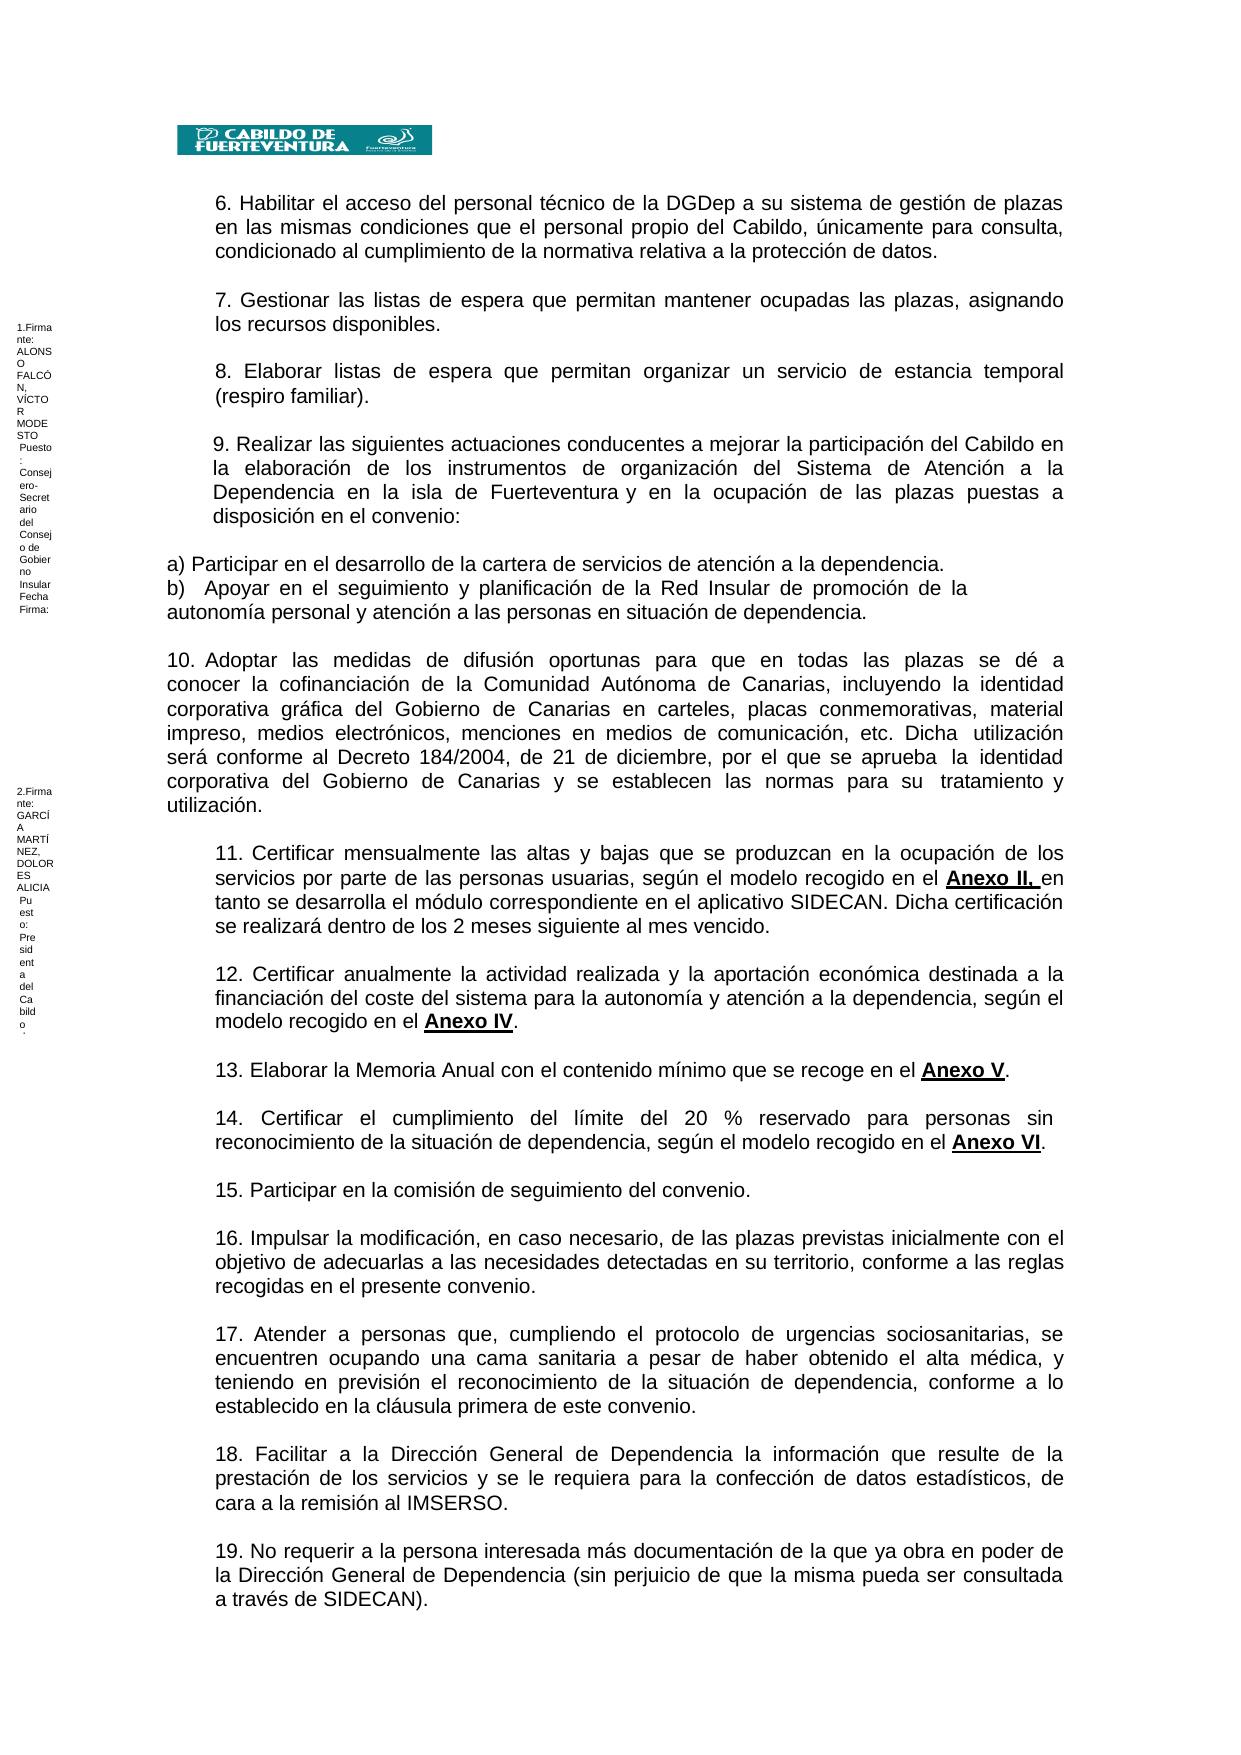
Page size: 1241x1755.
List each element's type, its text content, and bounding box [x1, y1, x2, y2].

text 2.Firmante: GARCÍA MARTÍNEZ, DOLORES ALICIA [17, 786, 54, 894]
list Participar en la comisión de seguimiento del convenio. [215, 1178, 1241, 1202]
list Certificar el cumplimiento del límite del 20 % reservado para personas sin reconocimiento de la situación de dependencia, según el modelo recogido en el Anexo VI. [215, 1106, 1061, 1154]
text 1.Firmante: ALONSO FALCÓN, VÍCTOR MODESTO [17, 322, 54, 442]
list Atender a personas que, cumpliendo el protocolo de urgencias sociosanitarias, se encuentren ocupando una cama sanitaria a pesar de haber obtenido el alta médica, y teniendo en previsión el reconocimiento de la situación de dependencia, conforme a lo establecido en la cláusula primera de este convenio. [215, 1322, 1064, 1418]
list Apoyar en el seguimiento y planificación de la Red Insular de promoción de la autonomía personal y atención a las personas en situación de dependencia. [167, 576, 1064, 624]
list Facilitar a la Dirección General de Dependencia la información que resulte de la prestación de los servicios y se le requiera para la confección de datos estadísticos, de cara a la remisión al IMSERSO. [215, 1442, 1064, 1514]
list No requerir a la persona interesada más documentación de la que ya obra en poder de la Dirección General de Dependencia (sin perjuicio de que la misma pueda ser consultada a través de SIDECAN). [215, 1538, 1064, 1611]
list Certificar anualmente la actividad realizada y la aportación económica destinada a la financiación del coste del sistema para la autonomía y atención a la dependencia, según el modelo recogido en el Anexo IV. [215, 962, 1064, 1033]
list Habilitar el acceso del personal técnico de la DGDep a su sistema de gestión de plazas en las mismas condiciones que el personal propio del Cabildo, únicamente para consulta, condicionado al cumplimiento de la normativa relativa a la protección de datos. [215, 191, 1064, 263]
list Elaborar la Memoria Anual con el contenido mínimo que se recoge en el Anexo V. [215, 1057, 1241, 1081]
list Impulsar la modificación, en caso necesario, de las plazas previstas inicialmente con el objetivo de adecuarlas a las necesidades detectadas en su territorio, conforme a las reglas recogidas en el presente convenio. [215, 1226, 1064, 1298]
list Elaborar listas de espera que permitan organizar un servicio de estancia temporal (respiro familiar). [215, 359, 1064, 407]
text Puesto: Consejero-Secretario del Consejo de Gobierno Insular Fecha Firma: 23/12/2025 09:34:24 [19, 442, 52, 617]
list Adoptar las medidas de difusión oportunas para que en todas las plazas se dé a conocer la cofinanciación de la Comunidad Autónoma de Canarias, incluyendo la identidad corporativa gráfica del Gobierno de Canarias en carteles, placas conmemorativas, material impreso, medios electrónicos, menciones en medios de comunicación, etc. Dicha utilización será conforme al Decreto 184/2004, de 21 de diciembre, por el que se aprueba la identidad corporativa del Gobierno de Canarias y se establecen las normas para su tratamiento y utilización. [167, 648, 1064, 817]
list Gestionar las listas de espera que permitan mantener ocupadas las plazas, asignando los recursos disponibles. [215, 287, 1064, 336]
list Certificar mensualmente las altas y bajas que se produzcan en la ocupación de los servicios por parte de las personas usuarias, según el modelo recogido en el Anexo II, en tanto se desarrolla el módulo correspondiente en el aplicativo SIDECAN. Dicha certificación se realizará dentro de los 2 meses siguiente al mes vencido. [215, 841, 1064, 938]
list Participar en el desarrollo de la cartera de servicios de atención a la dependencia. [167, 552, 1241, 576]
picture [177, 125, 433, 155]
list Realizar las siguientes actuaciones conducentes a mejorar la participación del Cabildo en la elaboración de los instrumentos de organización del Sistema de Atención a la Dependencia en la isla de Fuerteventura y en la ocupación de las plazas puestas a disposición en el convenio: [213, 431, 1064, 528]
text Puesto: Presidenta del Cabildo de Fuerteventura Fecha Firma: 23/12/2025 10:14:16 [19, 894, 36, 1034]
